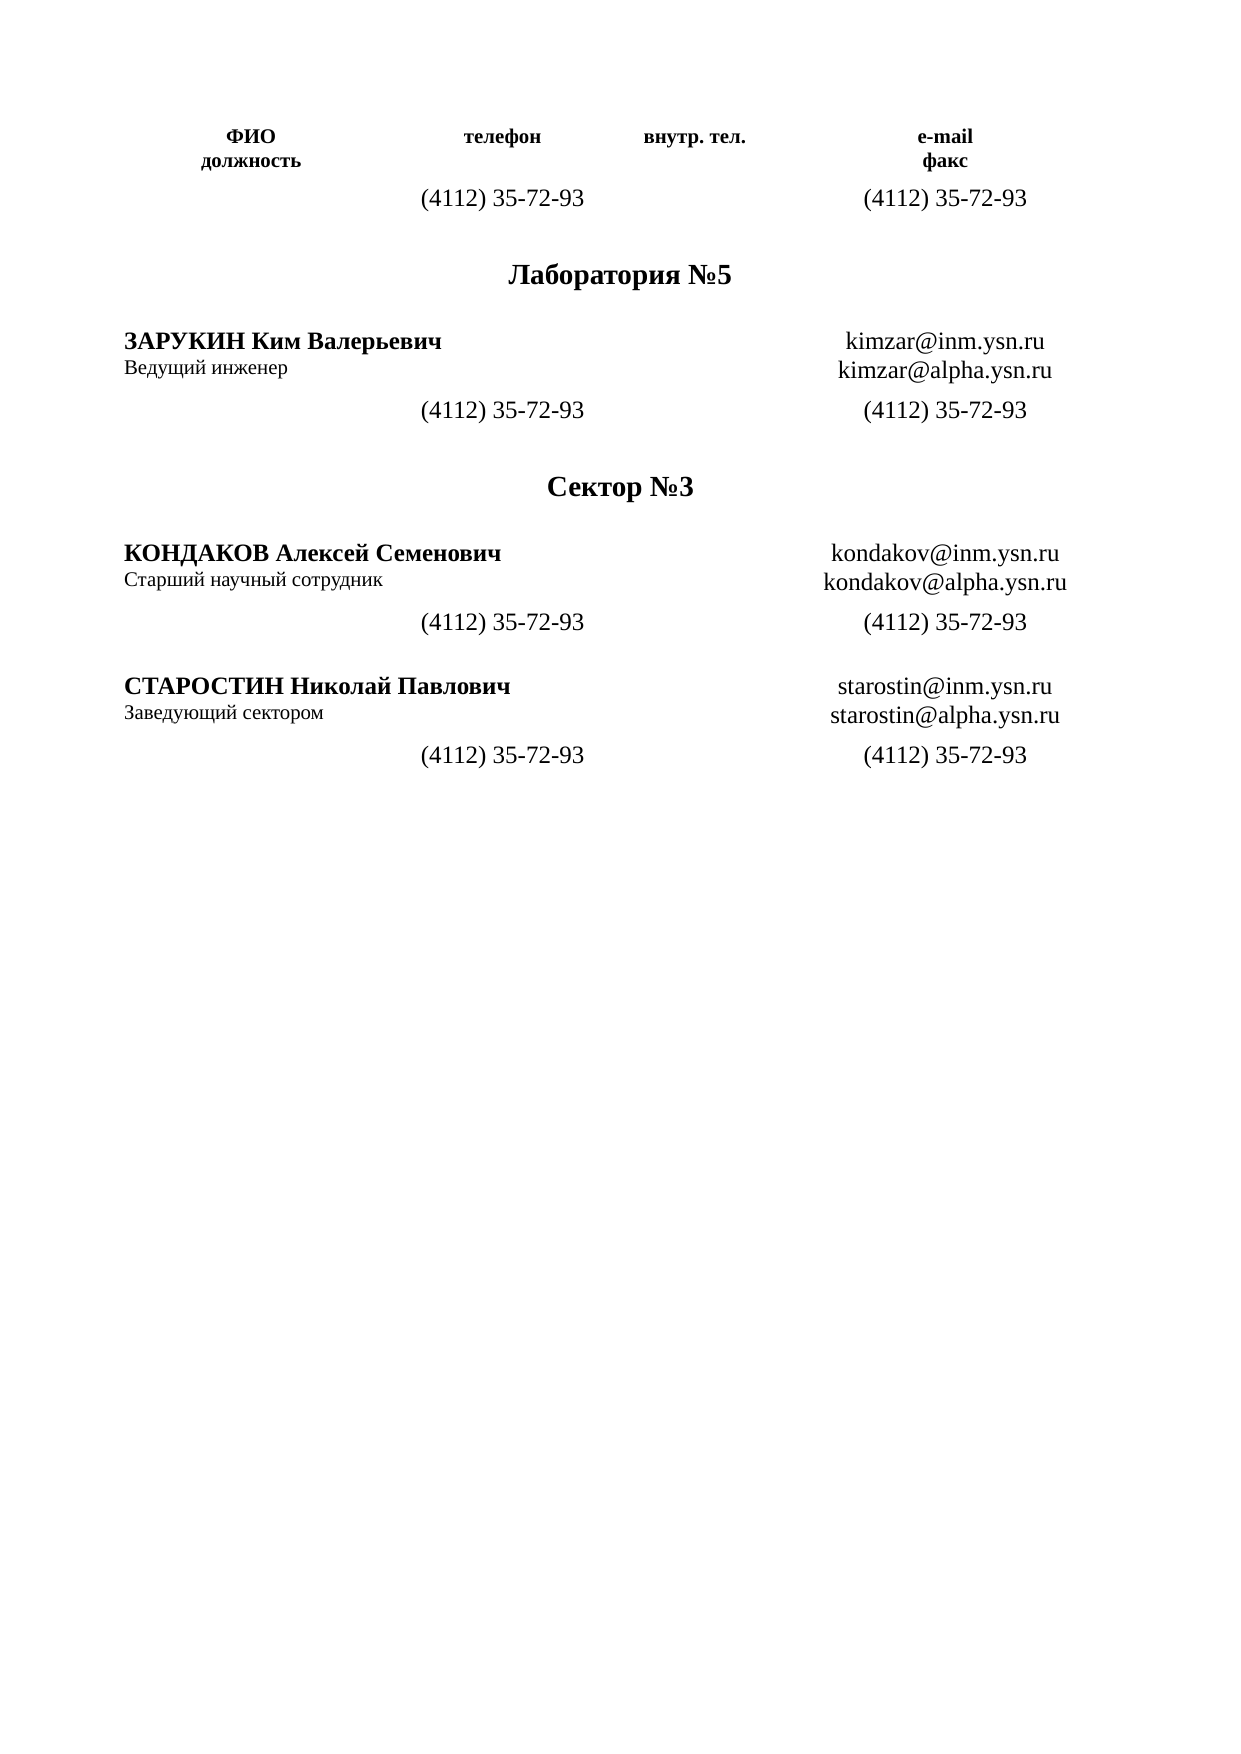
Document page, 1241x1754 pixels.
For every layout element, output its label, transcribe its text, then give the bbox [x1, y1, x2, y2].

table_cell (4112) 35-72-93 [384, 390, 621, 430]
table_cell kondakov@inm.ysn.ru kondakov@alpha.ysn.ru [768, 508, 1122, 601]
table_cell [118, 735, 384, 775]
table_cell [621, 390, 768, 430]
table_cell (4112) 35-72-93 [768, 735, 1122, 775]
table_cell (4112) 35-72-93 [768, 178, 1122, 218]
table_cell [621, 178, 768, 218]
table_cell (4112) 35-72-93 [384, 601, 621, 641]
table_cell [118, 390, 384, 430]
table_cell [118, 178, 384, 218]
table_cell КОНДАКОВ Алексей Семенович Старший научный сотрудник [118, 508, 768, 601]
table_cell [621, 735, 768, 775]
table_header ФИО должность [118, 118, 384, 178]
table_cell (4112) 35-72-93 [768, 390, 1122, 430]
table_header внутр. тел. [621, 118, 768, 178]
table_cell kimzar@inm.ysn.ru kimzar@alpha.ysn.ru [768, 296, 1122, 389]
table_cell Лаборатория №5 [118, 218, 1122, 296]
table_header e-mail факс [768, 118, 1122, 178]
table_cell (4112) 35-72-93 [384, 735, 621, 775]
table_cell (4112) 35-72-93 [768, 601, 1122, 641]
table_cell Сектор №3 [118, 430, 1122, 508]
table_cell [621, 601, 768, 641]
table_cell (4112) 35-72-93 [384, 178, 621, 218]
table_cell СТАРОСТИН Николай Павлович Заведующий сектором [118, 641, 768, 734]
table_cell [118, 601, 384, 641]
table_header телефон [384, 118, 621, 178]
table_cell ЗАРУКИН Ким Валерьевич Ведущий инженер [118, 296, 768, 389]
table_cell starostin@inm.ysn.ru starostin@alpha.ysn.ru [768, 641, 1122, 734]
